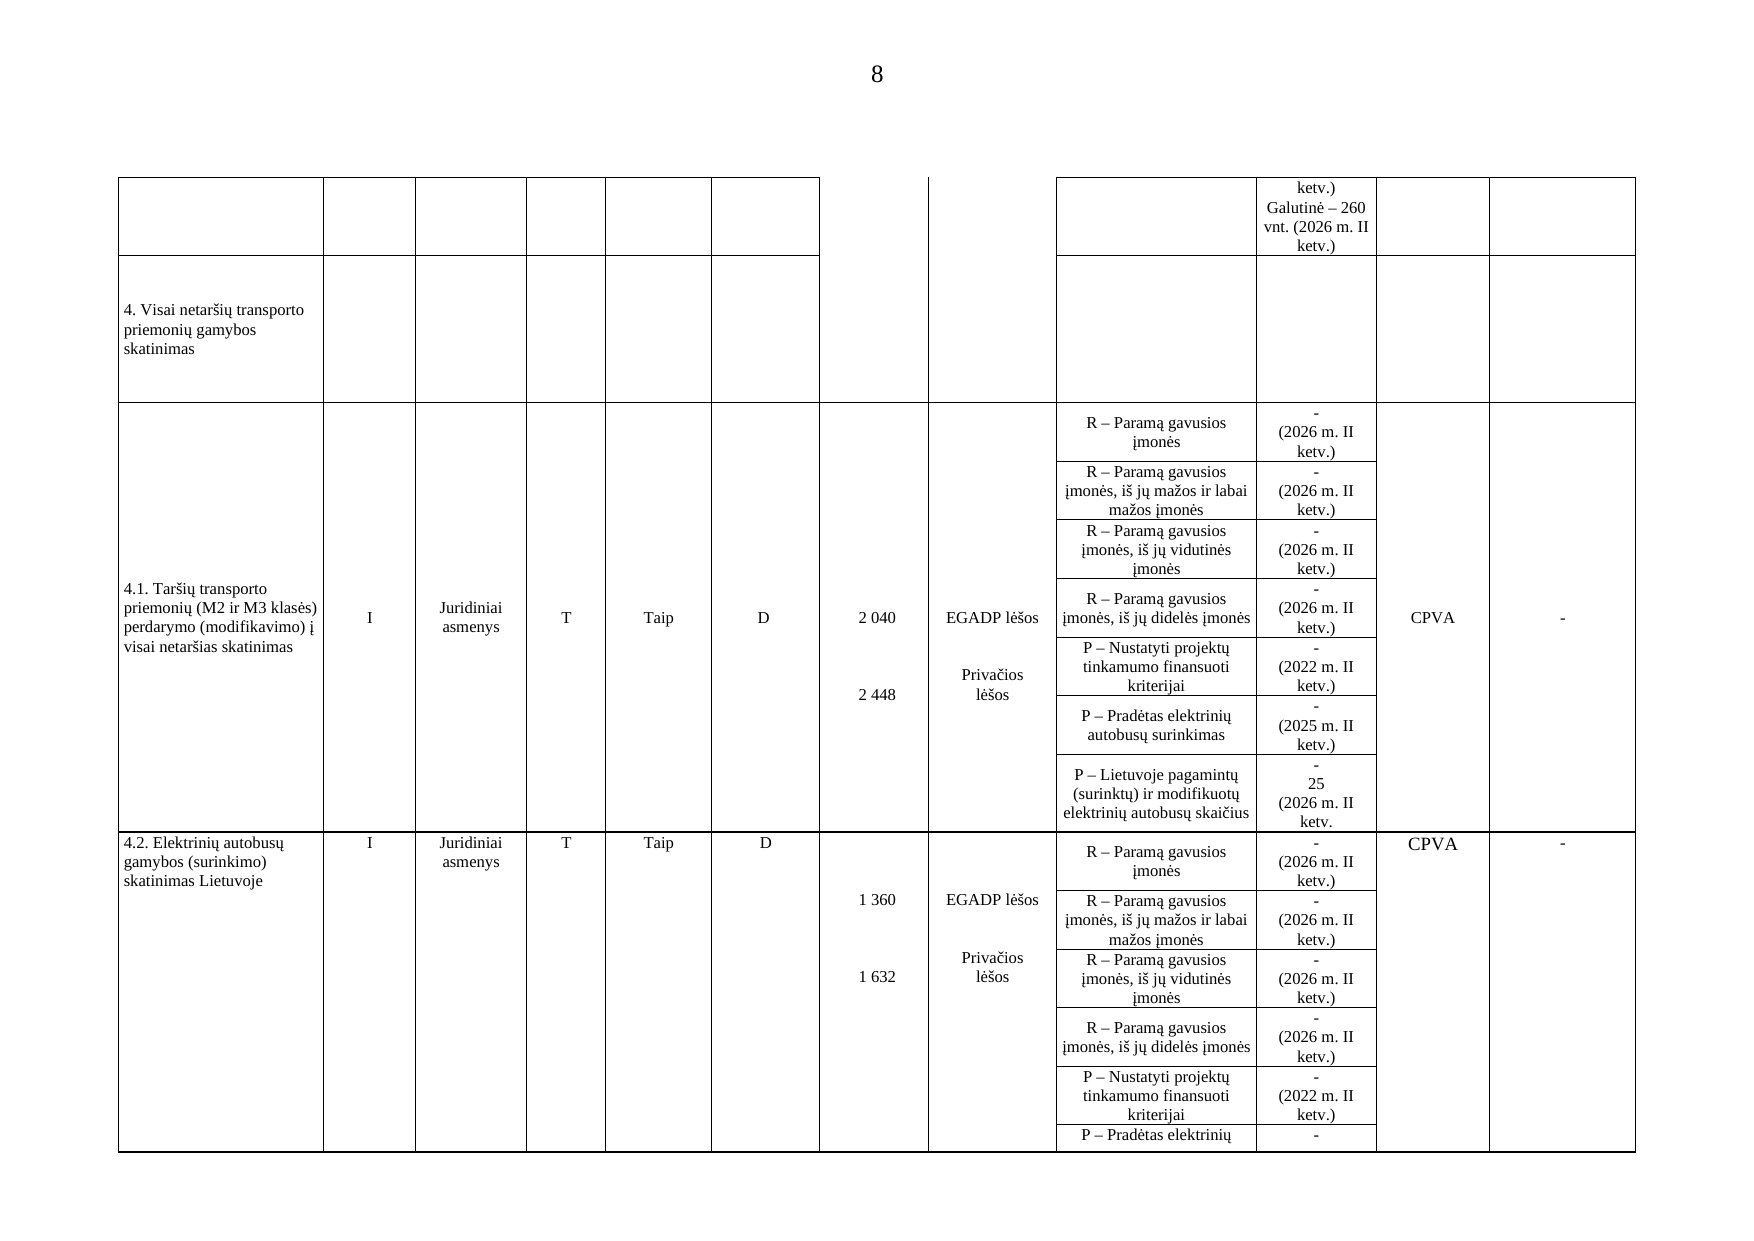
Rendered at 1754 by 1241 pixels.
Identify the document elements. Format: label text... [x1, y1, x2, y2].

table_cell - (2026 m. II ketv.) [1257, 520, 1376, 578]
table_cell T [527, 403, 605, 831]
table_cell I [324, 403, 415, 831]
table_cell - 25 (2026 m. II ketv. [1257, 755, 1376, 831]
table_cell [712, 178, 819, 255]
table_cell R – Paramą gavusios įmonės, iš jų vidutinės įmonės [1057, 950, 1256, 1007]
table_cell R – Paramą gavusios įmonės [1057, 833, 1256, 890]
table_cell R – Paramą gavusios įmonės, iš jų mažos ir labai mažos įmonės [1057, 891, 1256, 948]
table_cell 4.1. Taršių transporto priemonių (M2 ir M3 klasės) perdarymo (modifikavimo) į visai netaršias skatinimas [119, 403, 323, 831]
table_cell R – Paramą gavusios įmonės, iš jų vidutinės įmonės [1057, 520, 1256, 578]
table_cell - (2026 m. II ketv.) [1257, 403, 1376, 461]
table_cell CPVA [1377, 833, 1489, 1151]
table_cell [1057, 178, 1256, 255]
table_cell EGADP lėšos Privačios lėšos [929, 833, 1056, 1151]
table_cell T [527, 833, 605, 1151]
table_cell ketv.) Galutinė – 260 vnt. (2026 m. II ketv.) [1257, 178, 1376, 255]
table_cell R – Paramą gavusios įmonės [1057, 403, 1256, 461]
table_cell - (2026 m. II ketv.) [1257, 579, 1376, 637]
table_cell - (2026 m. II ketv.) [1257, 1008, 1376, 1066]
table_cell [929, 178, 1056, 255]
table_cell R – Paramą gavusios įmonės, iš jų didelės įmonės [1057, 1008, 1256, 1066]
table_cell 2 040 2 448 [820, 403, 928, 831]
table_cell 4.2. Elektrinių autobusų gamybos (surinkimo) skatinimas Lietuvoje [119, 833, 323, 1151]
table_cell [820, 256, 928, 402]
table_cell [820, 178, 928, 255]
table_cell Taip [606, 833, 711, 1151]
table_cell - (2022 m. II ketv.) [1257, 1067, 1376, 1124]
table_cell 1 360 1 632 [820, 833, 928, 1151]
table_cell [606, 178, 711, 255]
table_cell [606, 256, 711, 402]
table_cell [527, 178, 605, 255]
table_cell P – Nustatyti projektų tinkamumo finansuoti kriterijai [1057, 638, 1256, 695]
table_cell R – Paramą gavusios įmonės, iš jų mažos ir labai mažos įmonės [1057, 462, 1256, 519]
table_cell - (2026 m. II ketv.) [1257, 950, 1376, 1007]
table_cell P – Lietuvoje pagamintų (surinktų) ir modifikuotų elektrinių autobusų skaičius [1057, 755, 1256, 831]
table_cell I [324, 833, 415, 1151]
table_cell - (2025 m. II ketv.) [1257, 696, 1376, 754]
table_cell 4. Visai netaršių transporto priemonių gamybos skatinimas [119, 256, 323, 402]
table_cell - (2026 m. II ketv.) [1257, 891, 1376, 948]
table_cell [1257, 256, 1376, 402]
table_cell [1257, 1125, 1376, 1151]
table_cell - [1490, 178, 1635, 255]
table_cell D [712, 833, 819, 1151]
table_cell P – Pradėtas elektrinių [1057, 1125, 1256, 1151]
table_cell [324, 256, 415, 402]
table_cell [324, 178, 415, 255]
table_cell Juridiniai asmenys [416, 833, 526, 1151]
table_cell [119, 178, 323, 255]
table_cell [929, 256, 1056, 402]
table_cell Juridiniai asmenys [416, 403, 526, 831]
table_cell [1490, 256, 1635, 402]
table_cell - [1490, 833, 1635, 1151]
table_cell P – Nustatyti projektų tinkamumo finansuoti kriterijai [1057, 1067, 1256, 1124]
table_cell - (2022 m. II ketv.) [1257, 638, 1376, 695]
table_cell D [712, 403, 819, 831]
table_cell [712, 256, 819, 402]
table_cell CPVA [1377, 403, 1489, 831]
table_cell Taip [606, 403, 711, 831]
table_cell [1057, 256, 1256, 402]
table_cell - [1490, 403, 1635, 831]
table_cell EGADP lėšos Privačios lėšos [929, 403, 1056, 831]
table_cell - (2026 m. II ketv.) [1257, 462, 1376, 519]
table_cell P – Pradėtas elektrinių autobusų surinkimas [1057, 696, 1256, 754]
table_cell - (2026 m. II ketv.) [1257, 833, 1376, 890]
table_cell [1377, 256, 1489, 402]
table_cell R – Paramą gavusios įmonės, iš jų didelės įmonės [1057, 579, 1256, 637]
table_cell [416, 256, 526, 402]
table_cell [416, 178, 526, 255]
table_cell [1377, 178, 1489, 255]
table_cell [527, 256, 605, 402]
